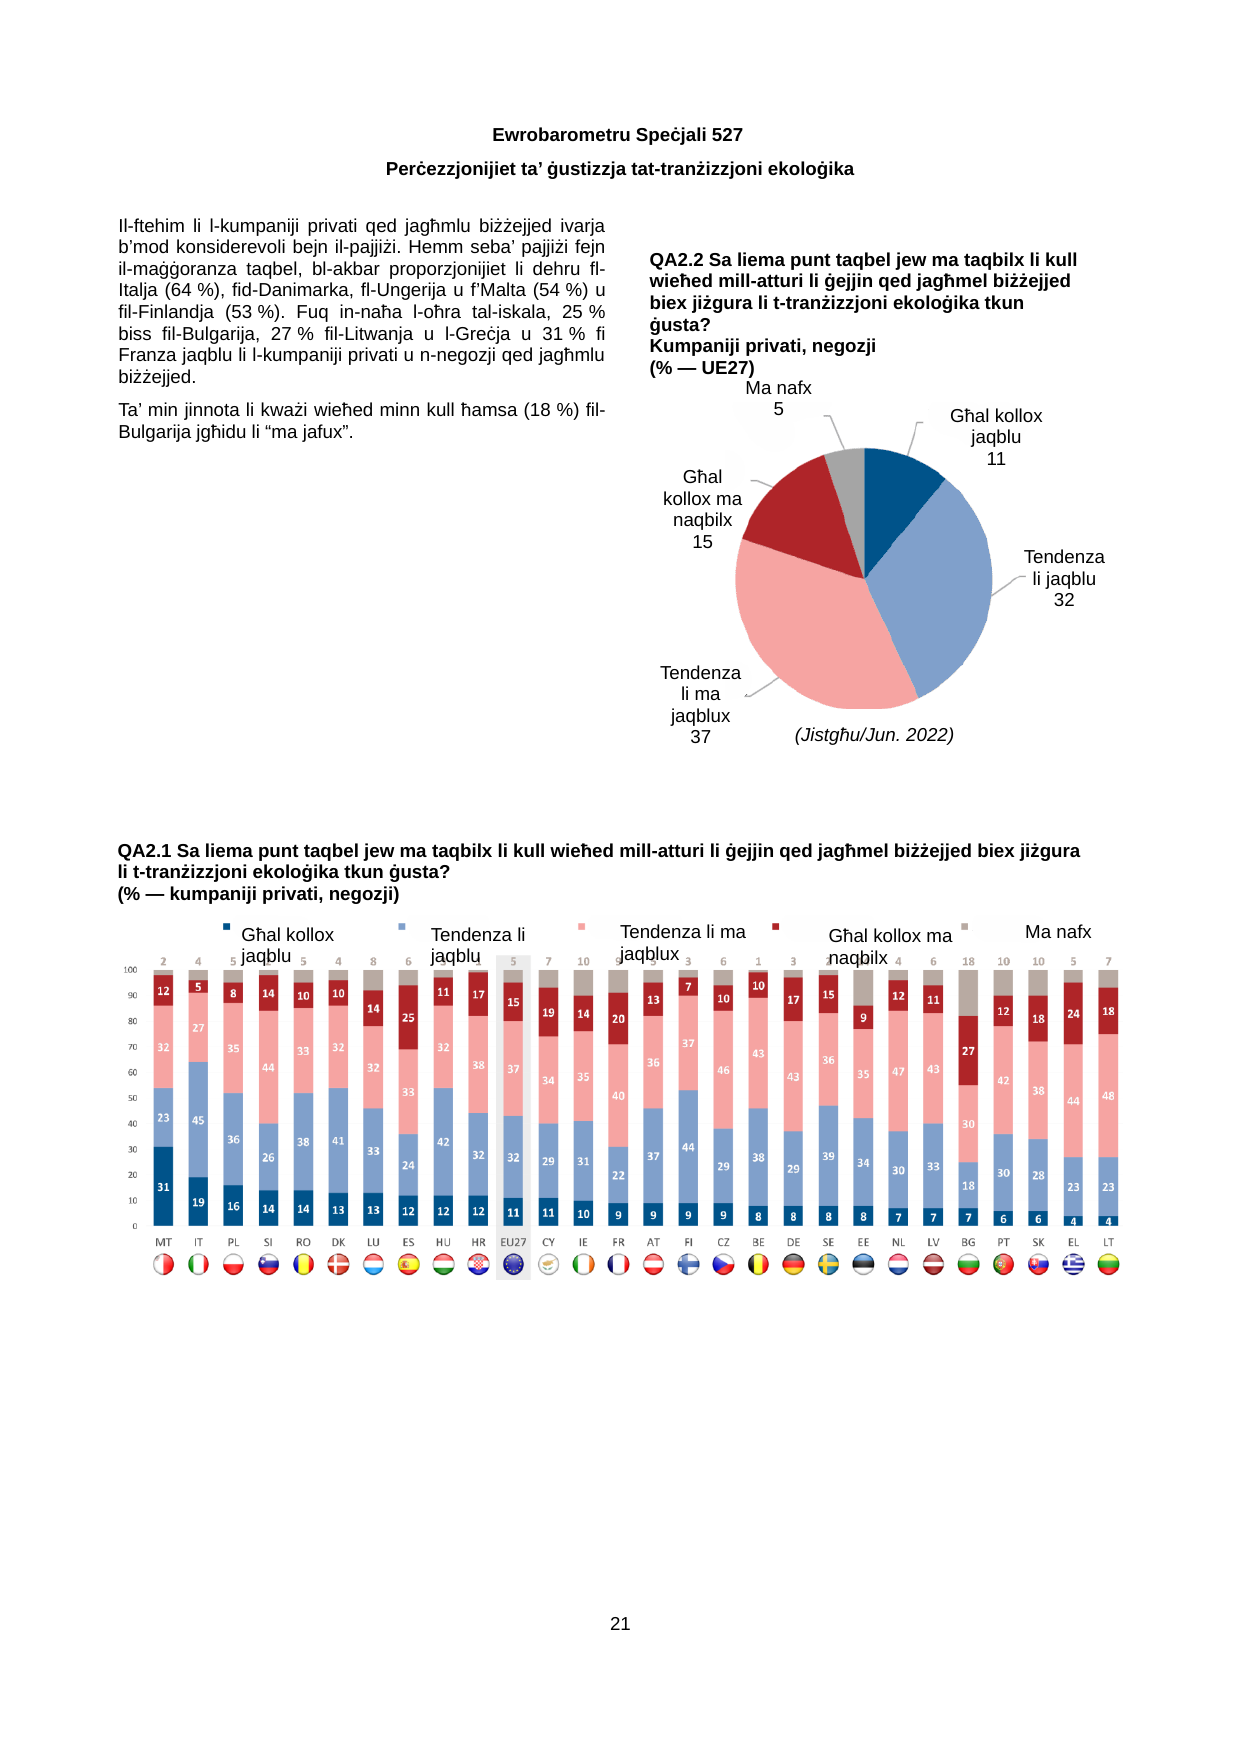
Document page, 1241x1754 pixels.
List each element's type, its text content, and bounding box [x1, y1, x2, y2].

picture [725, 402, 1035, 709]
picture [118, 914, 1123, 1280]
text Ta’ min jinnota li kważi wieħed minn kull ħamsa (18 %) fil-Bulgarija jgħidu li “ma jafux”. [118, 399, 605, 442]
text Il-ftehim li l-kumpaniji privati qed jagħmlu biżżejjed ivarja b’mod konsiderevoli bejn il-pajjiżi. Hemm seba’ pajjiżi fejn il-maġġoranza taqbel, bl-akbar proporzjonijiet li dehru fl-Italja (64 %), fid-Danimarka, fl-Ungerija u f’Malta (54 %) u fil-Finlandja (53 %). Fuq in-naħa l-oħra tal-iskala, 25 % biss fil-Bulgarija, 27 % fil-Litwanja u l-Greċja u 31 % fi Franza jaqblu li l-kumpaniji privati u n-negozji qed jagħmlu biżżejjed. [118, 214, 605, 387]
